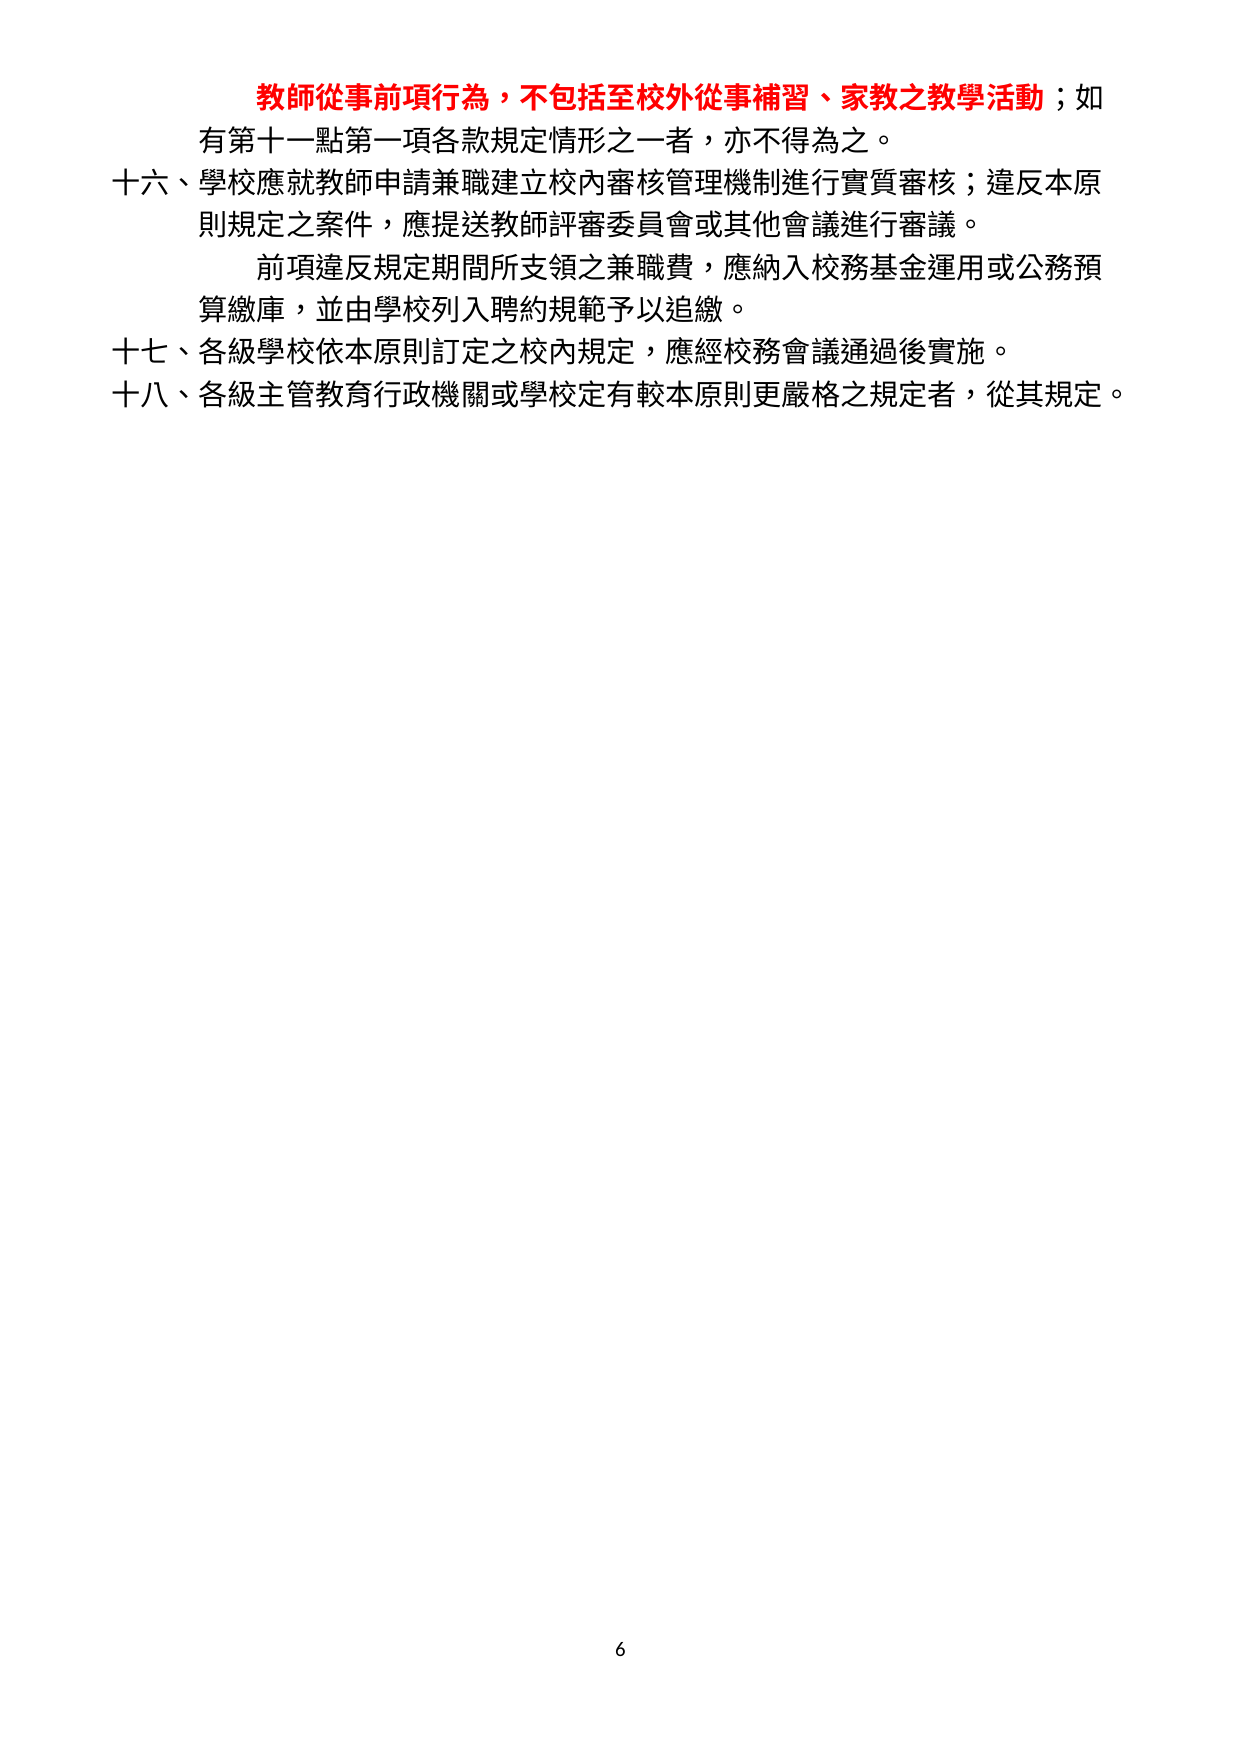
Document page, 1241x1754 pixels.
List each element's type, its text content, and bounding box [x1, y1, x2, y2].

list 學校應就教師申請兼職建立校內審核管理機制進行實質審核；違反本原則規定之案件，應提送教師評審委員會或其他會議進行審議。 [111, 159, 1104, 244]
list 各級學校依本原則訂定之校內規定，應經校務會議通過後實施。 [111, 329, 1104, 371]
text 前項違反規定期間所支領之兼職費，應納入校務基金運用或公務預算繳庫，並由學校列入聘約規範予以追繳。 [198, 244, 1104, 329]
text 教師從事前項行為，不包括至校外從事補習、家教之教學活動；如有第十一點第一項各款規定情形之一者，亦不得為之。 [198, 75, 1104, 159]
list 各級主管教育行政機關或學校定有較本原則更嚴格之規定者，從其規定。 [111, 371, 1104, 413]
